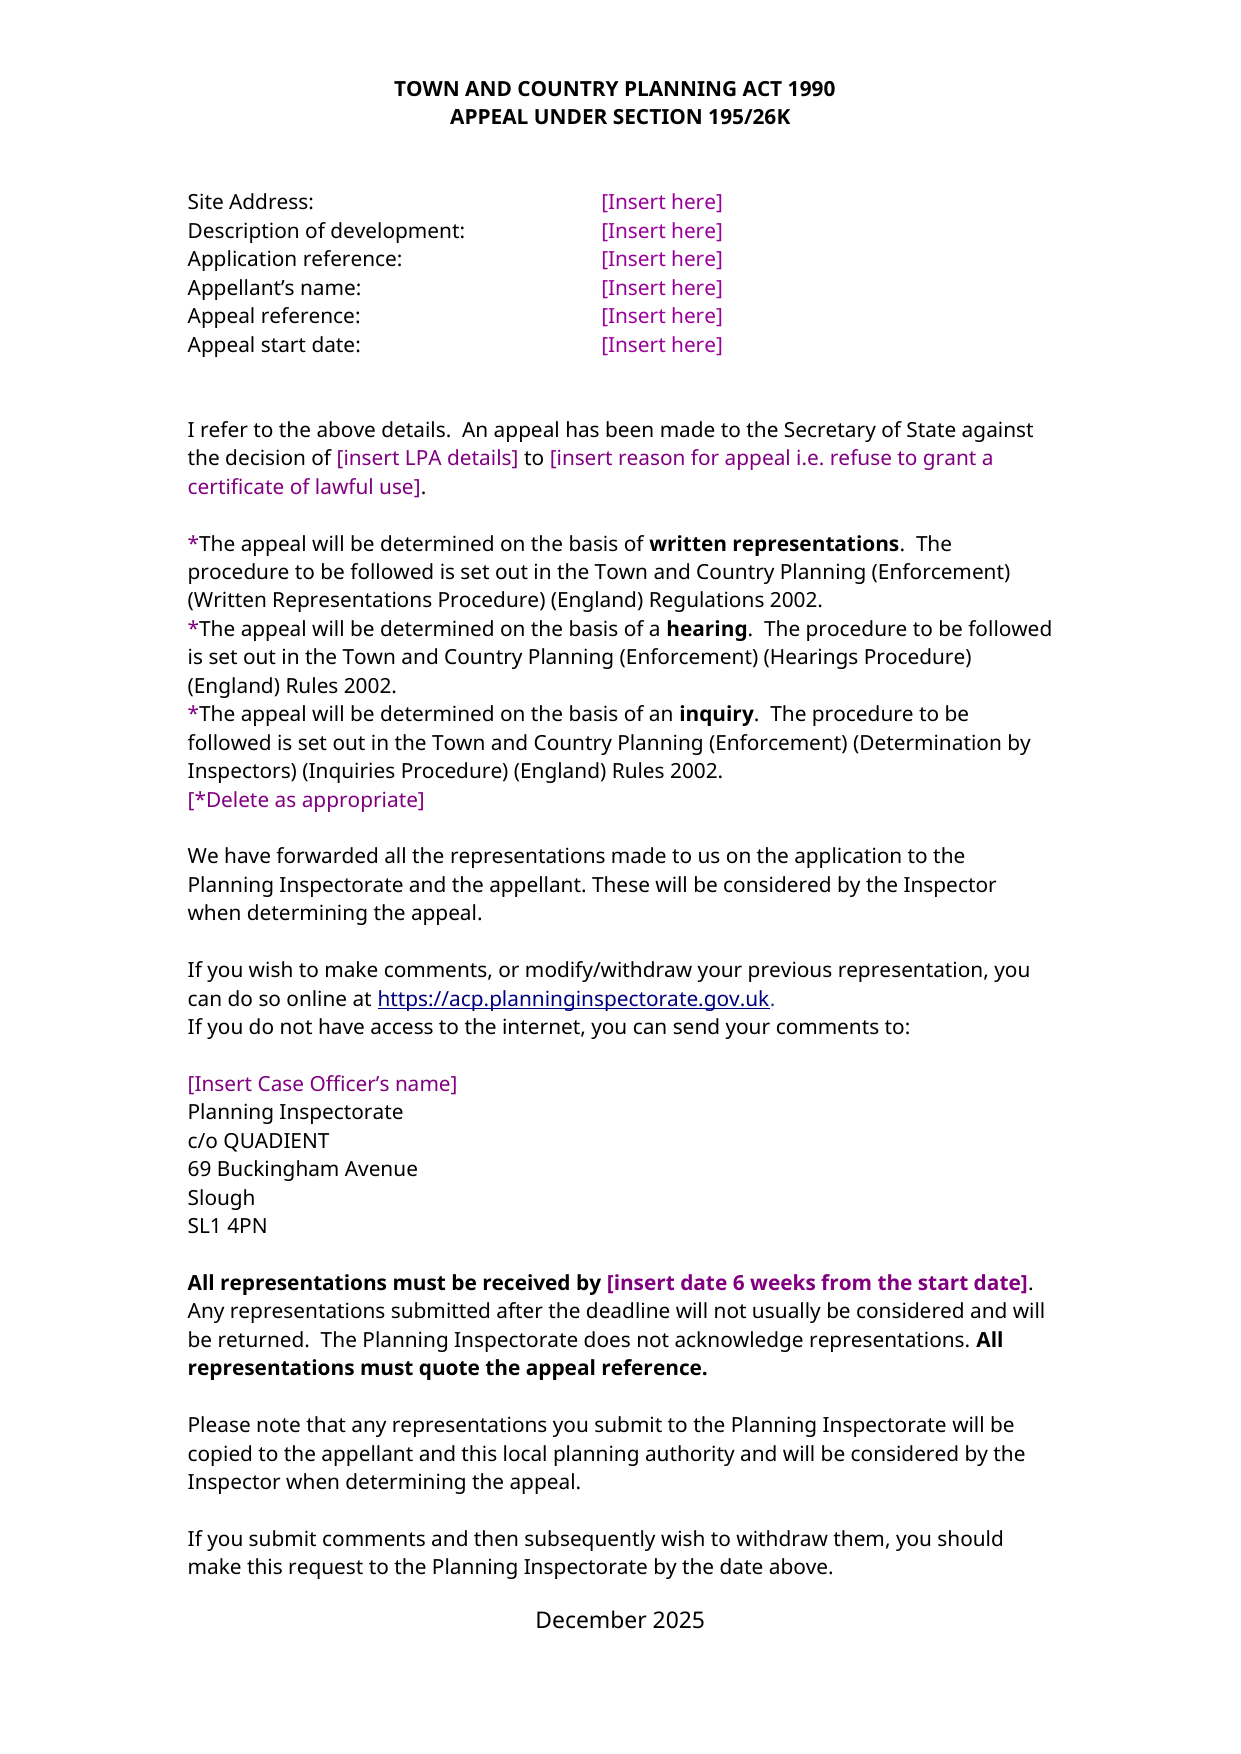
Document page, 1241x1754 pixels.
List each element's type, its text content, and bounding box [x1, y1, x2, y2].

text If you wish to make comments, or modify/withdraw your previous representation, you can do so online at https://acp.planninginspectorate.gov.uk. [187, 955, 1053, 1012]
text Description of development: [Insert here] [187, 216, 1053, 244]
text All representations must be received by [insert date 6 weeks from the start date]. Any representations submitted after the deadline will not usually be considered and will be returned. The Planning Inspectorate does not acknowledge representations. All representations must quote the appeal reference. [187, 1268, 1053, 1382]
text If you submit comments and then subsequently wish to withdraw them, you should make this request to the Planning Inspectorate by the date above. [187, 1524, 1053, 1581]
text Planning Inspectorate c/o QUADIENT 69 Buckingham Avenue Slough SL1 4PN [187, 1097, 1053, 1268]
text Application reference: [Insert here] [187, 244, 1053, 273]
text TOWN AND COUNTRY PLANNING ACT 1990 APPEAL UNDER SECTION 195/26K [187, 74, 1053, 131]
text Appeal reference: [Insert here] [187, 301, 1053, 330]
text Site Address: [Insert here] [187, 187, 1053, 216]
text *The appeal will be determined on the basis of an inquiry. The procedure to be followed is set out in the Town and Country Planning (Enforcement) (Determination by Inspectors) (Inquiries Procedure) (England) Rules 2002. [187, 699, 1053, 785]
text We have forwarded all the representations made to us on the application to the Planning Inspectorate and the appellant. These will be considered by the Inspector when determining the appeal. [187, 842, 1053, 927]
text Appeal start date: [Insert here] [187, 330, 1053, 358]
text Please note that any representations you submit to the Planning Inspectorate will be copied to the appellant and this local planning authority and will be considered by the Inspector when determining the appeal. [187, 1410, 1053, 1496]
text [*Delete as appropriate] [187, 785, 1053, 813]
text I refer to the above details. An appeal has been made to the Secretary of State against the decision of [insert LPA details] to [insert reason for appeal i.e. refuse to grant a certificate of lawful use]. [187, 415, 1053, 500]
text [Insert Case Officer’s name] [187, 1069, 1053, 1097]
text If you do not have access to the internet, you can send your comments to: [187, 1012, 1053, 1041]
text *The appeal will be determined on the basis of a hearing. The procedure to be followed is set out in the Town and Country Planning (Enforcement) (Hearings Procedure) (England) Rules 2002. [187, 614, 1053, 699]
text Appellant’s name: [Insert here] [187, 273, 1053, 301]
text *The appeal will be determined on the basis of written representations. The procedure to be followed is set out in the Town and Country Planning (Enforcement) (Written Representations Procedure) (England) Regulations 2002. [187, 529, 1053, 614]
